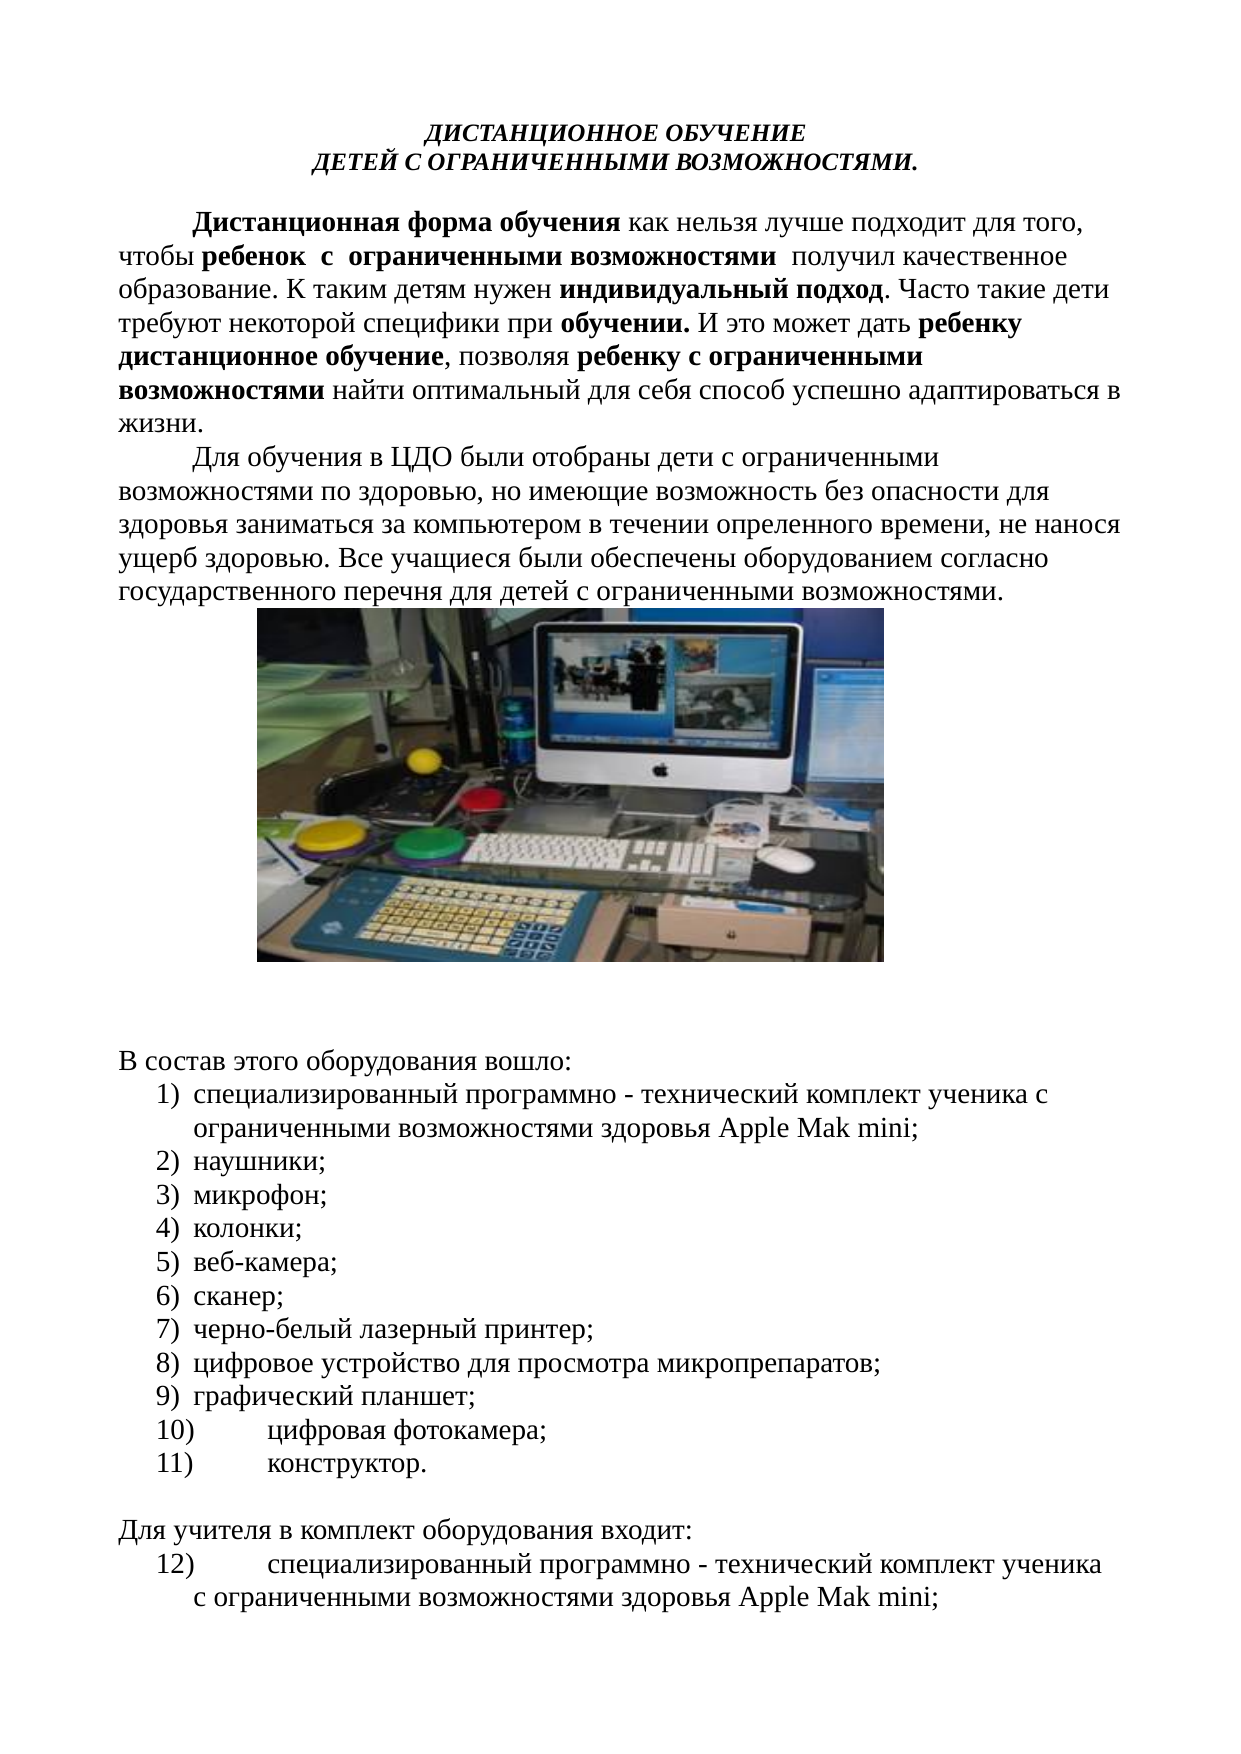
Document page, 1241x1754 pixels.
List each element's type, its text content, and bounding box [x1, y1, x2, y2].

list цифровое устройство для просмотра микропрепаратов; [156, 1345, 1122, 1378]
list конструктор. [156, 1445, 1122, 1479]
list специализированный программно - технический комплект ученика с ограниченными возможностями здоровья Apple Mak mini; [156, 1546, 1122, 1613]
list специализированный программно - технический комплект ученика с ограниченными возможностями здоровья Apple Mak mini; [156, 1076, 1122, 1143]
list наушники; [156, 1143, 1122, 1177]
list графический планшет; [156, 1378, 1122, 1412]
list колонки; [156, 1211, 1122, 1244]
list сканер; [156, 1278, 1122, 1311]
list веб-камера; [156, 1244, 1122, 1278]
list цифровая фотокамера; [156, 1412, 1122, 1445]
list микрофон; [156, 1177, 1122, 1211]
picture [257, 608, 884, 962]
text ДИСТАНЦИОННОЕ ОБУЧЕНИЕ [118, 118, 1122, 147]
text Дистанционная форма обучения как нельзя лучше подходит для того, чтобы ребенок с ограниченными возможностями получил качественное образование. К таким детям нужен индивидуальный подход. Часто такие дети требуют некоторой специфики при обучении. И это может дать ребенку дистанционное обучение, позволяя ребенку с ограниченными возможностями найти оптимальный для себя способ успешно адаптироваться в жизни. [118, 204, 1122, 439]
text Для учителя в комплект оборудования входит: [118, 1512, 1122, 1546]
text ДЕТЕЙ С ОГРАНИЧЕННЫМИ ВОЗМОЖНОСТЯМИ. [118, 147, 1122, 176]
text Для обучения в ЦДО были отобраны дети с ограниченными возможностями по здоровью, но имеющие возможность без опасности для здоровья заниматься за компьютером в течении опреленного времени, не нанося ущерб здоровью. Все учащиеся были обеспечены оборудованием согласно государственного перечня для детей с ограниченными возможностями. [118, 439, 1122, 607]
text В состав этого оборудования вошло: [118, 1043, 1122, 1076]
list черно-белый лазерный принтер; [156, 1311, 1122, 1345]
